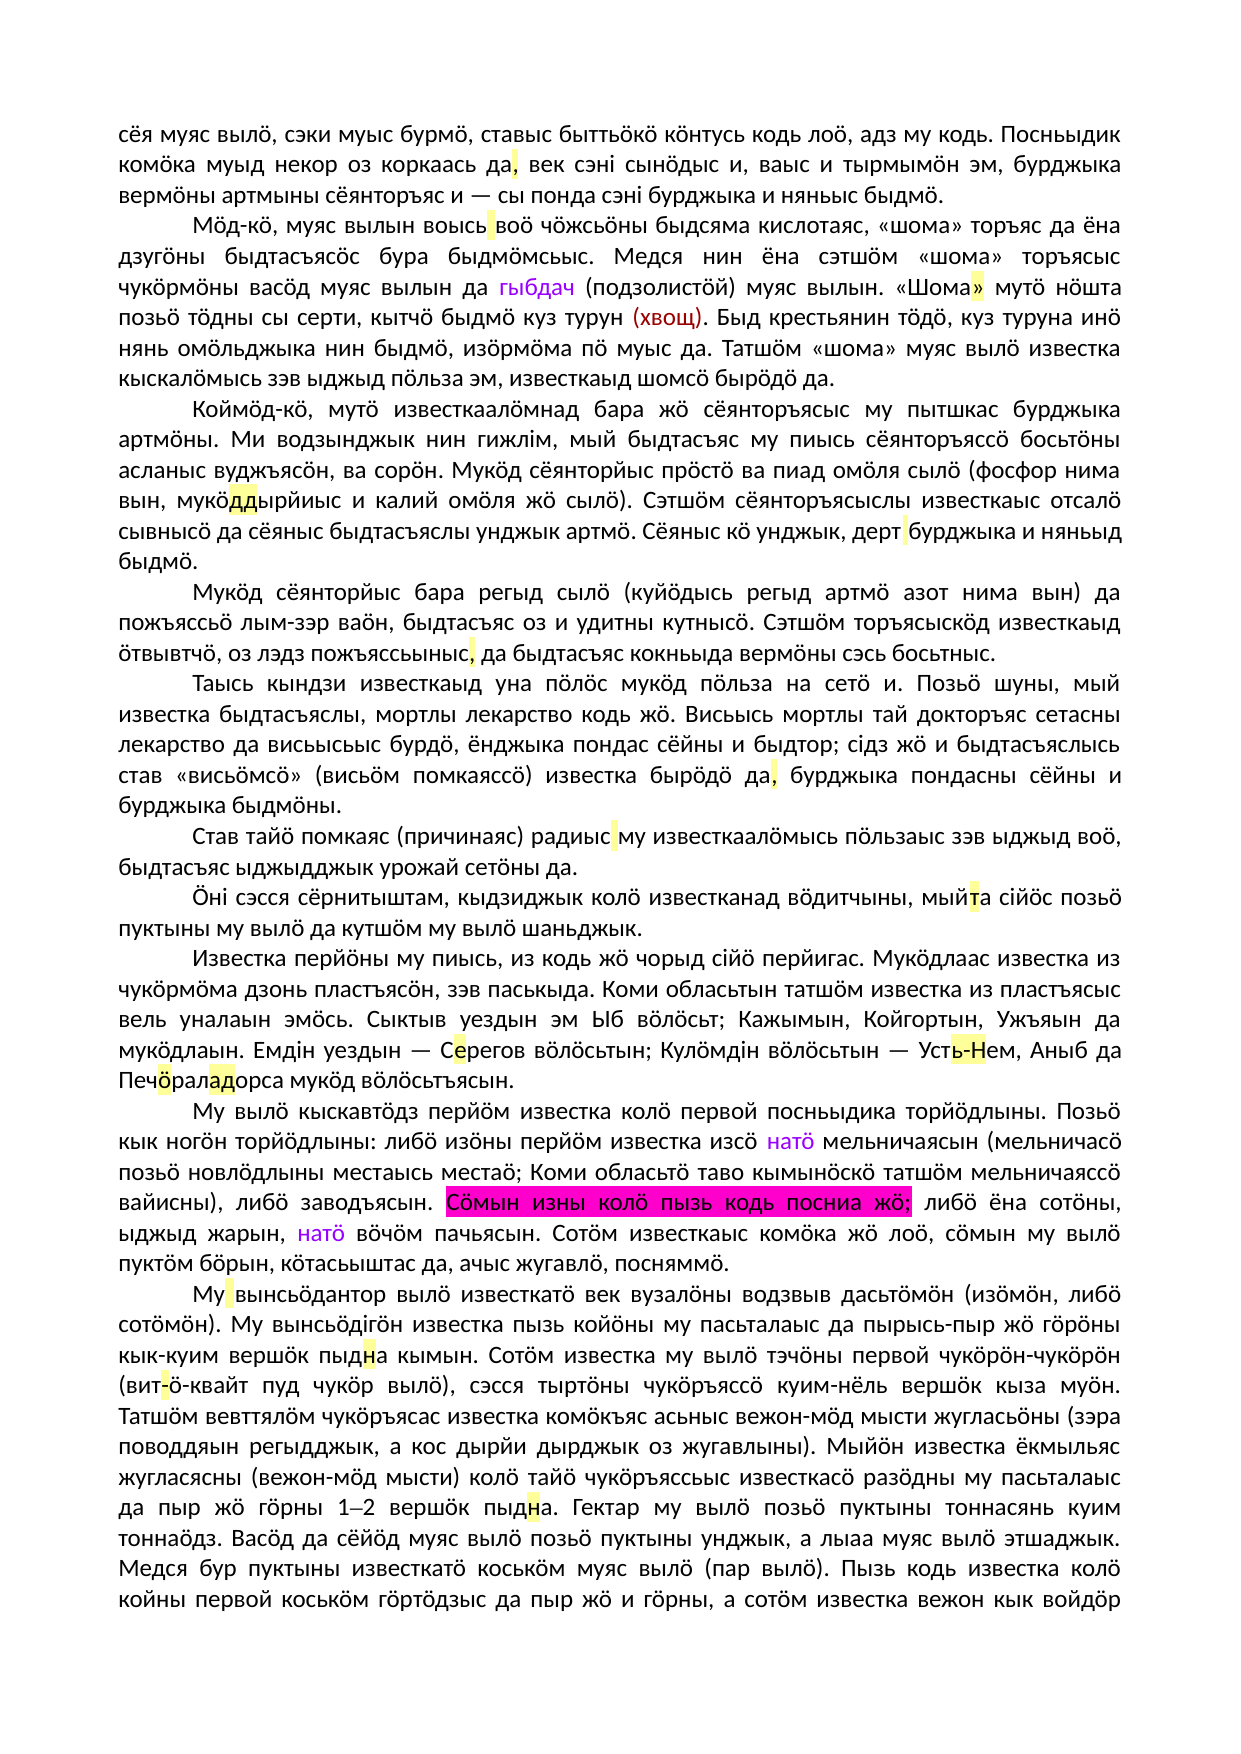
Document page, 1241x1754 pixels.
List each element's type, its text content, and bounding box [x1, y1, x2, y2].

text Мукӧд сёянторйыс бара регыд сылӧ (куйӧдысь регыд артмӧ азот нима вын) да пожъяссьӧ лым-зэр ваӧн, быдтасъяс оз и удитны кутнысӧ. Сэтшӧм торъясыскӧд известкаыд ӧтвывтчӧ, оз лэдз пожъяссьыныс, да быдтасъяс кокньыда вермӧны сэсь босьтныс. [118, 576, 1122, 667]
text Мӧд-кӧ, муяс вылын воысь воӧ чӧжсьӧны быдсяма кислотаяс, «шома» торъяс да ёна дзугӧны быдтасъясӧс бура быдмӧмсьыс. Медся нин ёна сэтшӧм «шома» торъясыс чукӧрмӧны васӧд муяс вылын да гыбдач (подзолистӧй) муяс вылын. «Шома» мутӧ нӧшта позьӧ тӧдны сы серти, кытчӧ быдмӧ куз турун (хвощ). Быд крестьянин тӧдӧ, куз туруна инӧ нянь омӧльджыка нин быдмӧ, изӧрмӧма пӧ муыс да. Татшӧм «шома» муяс вылӧ известка кыскалӧмысь зэв ыджыд пӧльза эм, известкаыд шомсӧ бырӧдӧ да. [118, 210, 1122, 393]
text Таысь кындзи известкаыд уна пӧлӧс мукӧд пӧльза на сетӧ и. Позьӧ шуны, мый известка быдтасъяслы, мортлы лекарство кодь жӧ. Висьысь мортлы тай докторъяс сетасны лекарство да висьысьыс бурдӧ, ёнджыка пондас сёйны и быдтор; сідз жӧ и быдтасъяслысь став «висьӧмсӧ» (висьӧм помкаяссӧ) известка бырӧдӧ да, бурджыка пондасны сёйны и бурджыка быдмӧны. [118, 667, 1122, 820]
text Му вынсьӧдантор вылӧ известкатӧ век вузалӧны водзвыв дасьтӧмӧн (изӧмӧн, либӧ сотӧмӧн). Му вынсьӧдігӧн известка пызь койӧны му пасьталаыс да пырысь-пыр жӧ гӧрӧны кык-куим вершӧк пыдна кымын. Сотӧм известка му вылӧ тэчӧны первой чукӧрӧн-чукӧрӧн (вит-ӧ-квайт пуд чукӧр вылӧ), сэсся тыртӧны чукӧръяссӧ куим-нёль вершӧк кыза муӧн. Татшӧм вевттялӧм чукӧръясас известка комӧкъяс асьныс вежон-мӧд мысти жугласьӧны (зэра поводдяын регыдджык, а кос дырйи дырджык оз жугавлыны). Мыйӧн известка ёкмыльяс жугласясны (вежон-мӧд мысти) колӧ тайӧ чукӧръяссьыс известкасӧ разӧдны му пасьталаыс да пыр жӧ гӧрны 1–2 вершӧк пыдна. Гектар му вылӧ позьӧ пуктыны тоннасянь куим тоннаӧдз. Васӧд да сёйӧд муяс вылӧ позьӧ пуктыны унджык, а лыаа муяс вылӧ этшаджык. Медся бур пуктыны известкатӧ коськӧм муяс вылӧ (пар вылӧ). Пызь кодь известка колӧ койны первой коськӧм гӧртӧдзыс да пыр жӧ и гӧрны, а сотӧм известка вежон кык войдӧр [118, 1278, 1122, 1614]
text сёя муяс вылӧ, сэки муыс бурмӧ, ставыс быттьӧкӧ кӧнтусь кодь лоӧ, адз му кодь. Посньыдик комӧка муыд некор оз коркаась да, век сэні сынӧдыс и, ваыс и тырмымӧн эм, бурджыка вермӧны артмыны сёянторъяс и — сы понда сэні бурджыка и няньыс быдмӧ. [118, 118, 1122, 210]
text Ӧні сэсся сёрнитыштам, кыдзиджык колӧ известканад вӧдитчыны, мыйта сійӧс позьӧ пуктыны му вылӧ да кутшӧм му вылӧ шаньджык. [118, 881, 1122, 942]
text Му вылӧ кыскавтӧдз перйӧм известка колӧ первой посньыдика торйӧдлыны. Позьӧ кык ногӧн торйӧдлыны: либӧ изӧны перйӧм известка изсӧ натӧ мельничаясын (мельничасӧ позьӧ новлӧдлыны местаысь местаӧ; Коми обласьтӧ таво кымынӧскӧ татшӧм мельничаяссӧ вайисны), либӧ заводъясын. Сӧмын изны колӧ пызь кодь посниа жӧ; либӧ ёна сотӧны, ыджыд жарын, натӧ вӧчӧм пачьясын. Сотӧм известкаыс комӧка жӧ лоӧ, сӧмын му вылӧ пуктӧм бӧрын, кӧтасьыштас да, ачыс жугавлӧ, посняммӧ. [118, 1095, 1122, 1278]
text Став тайӧ помкаяс (причинаяс) радиыс му известкаалӧмысь пӧльзаыс зэв ыджыд воӧ, быдтасъяс ыджыдджык урожай сетӧны да. [118, 820, 1122, 881]
text Коймӧд-кӧ, мутӧ известкаалӧмнад бара жӧ сёянторъясыс му пытшкас бурджыка артмӧны. Ми водзынджык нин гижлім, мый быдтасъяс му пиысь сёянторъяссӧ босьтӧны асланыс вуджъясӧн, ва сорӧн. Мукӧд сёянторйыс прӧстӧ ва пиад омӧля сылӧ (фосфор нима вын, мукӧддырйиыс и калий омӧля жӧ сылӧ). Сэтшӧм сёянторъясыслы известкаыс отсалӧ сывнысӧ да сёяныс быдтасъяслы унджык артмӧ. Сёяныс кӧ унджык, дерт бурджыка и няньыд быдмӧ. [118, 393, 1122, 576]
text Известка перйӧны му пиысь, из кодь жӧ чорыд сійӧ перйигас. Мукӧдлаас известка из чукӧрмӧма дзонь пластъясӧн, зэв паськыда. Коми обласьтын татшӧм известка из пластъясыс вель уналаын эмӧсь. Сыктыв уездын эм Ыб вӧлӧсьт; Кажымын, Койгортын, Ужъяын да мукӧдлаын. Емдін уездын — Серегов вӧлӧсьтын; Кулӧмдін вӧлӧсьтын — Усть-Нем, Аныб да Печӧраладорса мукӧд вӧлӧсьтъясын. [118, 942, 1122, 1095]
